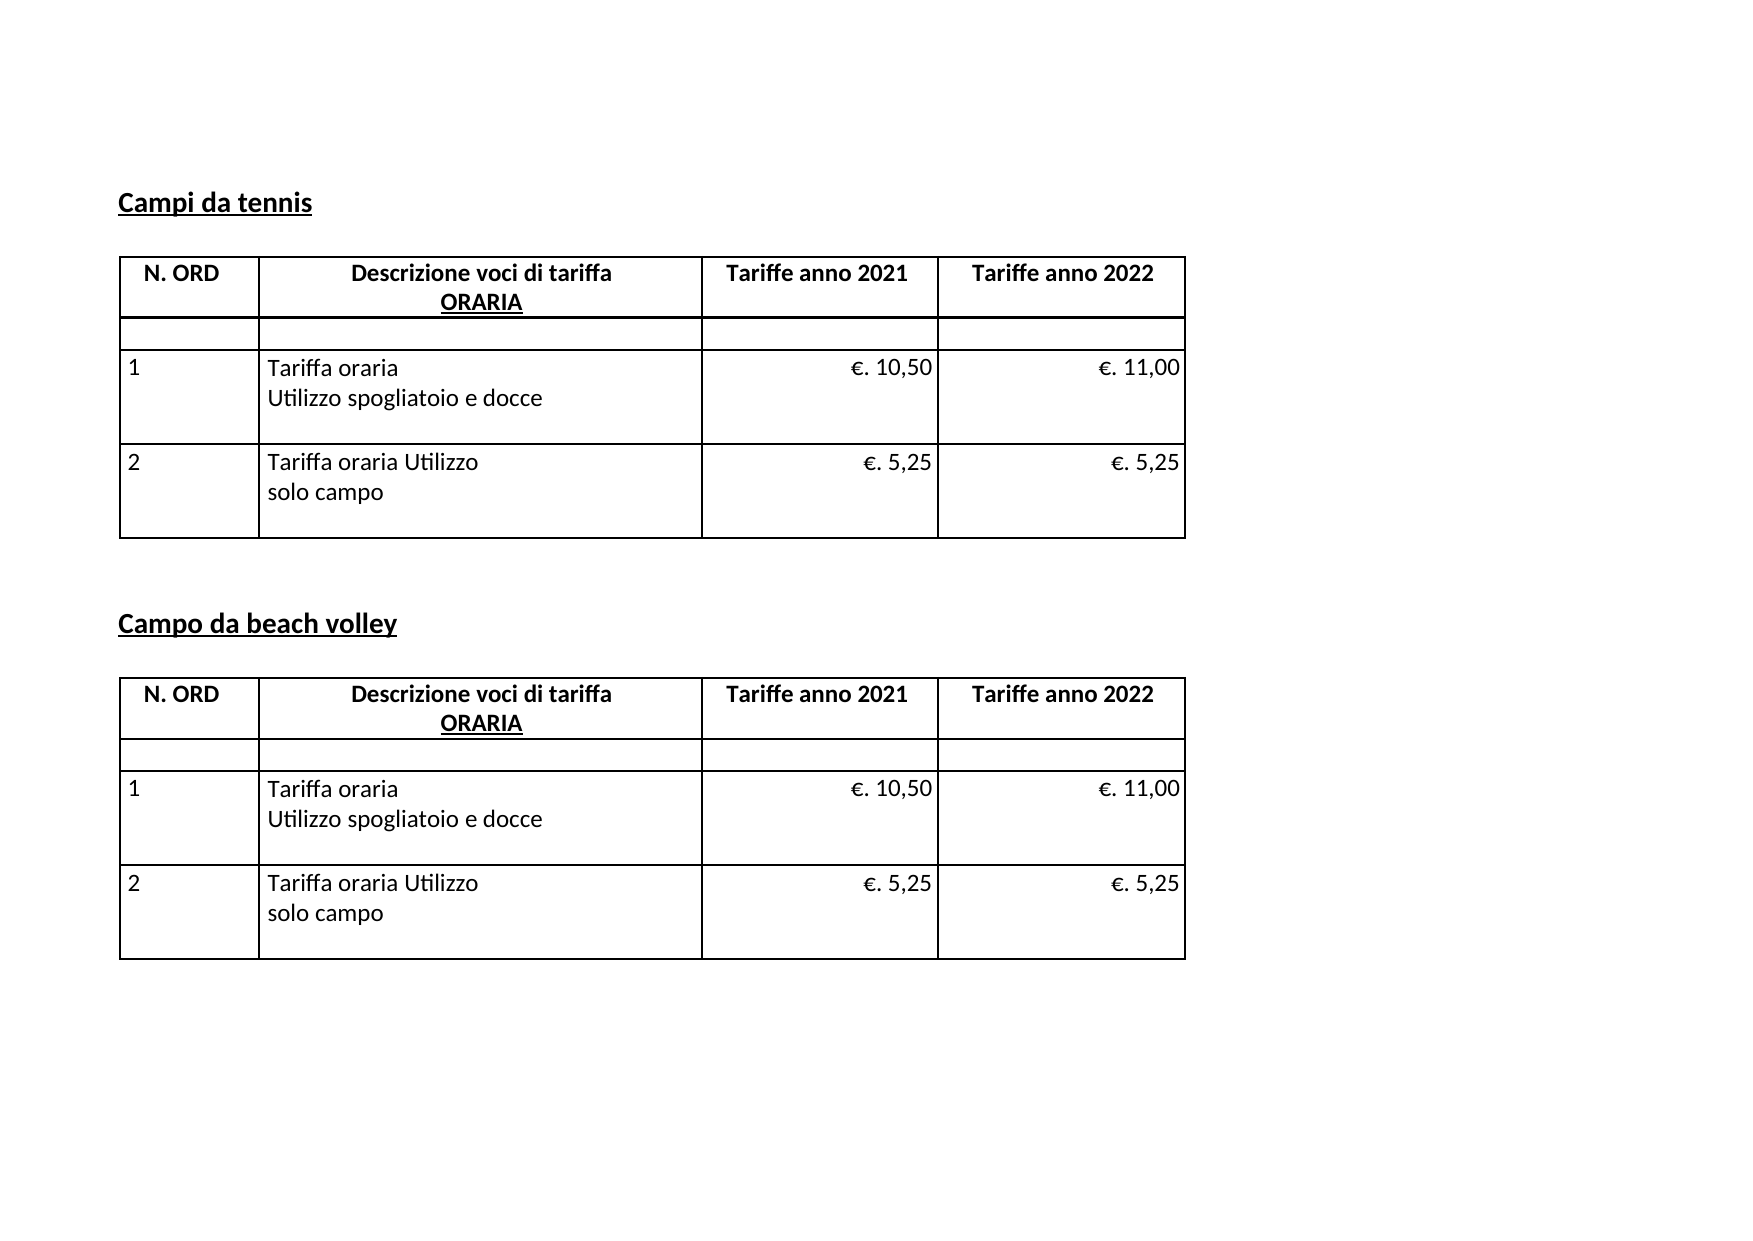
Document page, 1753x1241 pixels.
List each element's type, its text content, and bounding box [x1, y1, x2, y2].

table_cell €. 5,25 [703, 866, 937, 958]
table_cell 1 [121, 772, 258, 864]
table_cell €. 10,50 [703, 351, 937, 443]
table_cell 1 [121, 351, 258, 443]
subtitle Campi da tennis [118, 184, 1617, 219]
table_cell [703, 740, 937, 770]
table_header Tariffe anno 2021 [703, 258, 937, 316]
table_cell €. 5,25 [939, 866, 1184, 958]
table_cell €. 10,50 [703, 772, 937, 864]
table_cell [703, 319, 937, 349]
table_cell Tariffa oraria Utilizzo spogliatoio e docce [260, 351, 701, 443]
table_header Descrizione voci di tariffa ORARIA [260, 679, 701, 737]
table_cell €. 11,00 [939, 772, 1184, 864]
table_header N. ORD [121, 679, 258, 737]
table_cell [260, 740, 701, 770]
table_cell [939, 740, 1184, 770]
table_cell [260, 319, 701, 349]
table_cell [121, 319, 258, 349]
table_header Tariffe anno 2022 [939, 258, 1184, 316]
table_cell €. 11,00 [939, 351, 1184, 443]
table_cell Tariffa oraria Utilizzo solo campo [260, 866, 701, 958]
table_header Tariffe anno 2021 [703, 679, 937, 737]
table_cell Tariffa oraria Utilizzo spogliatoio e docce [260, 772, 701, 864]
table_header N. ORD [121, 258, 258, 316]
table_cell 2 [121, 866, 258, 958]
table_cell [939, 319, 1184, 349]
table_cell 2 [121, 445, 258, 537]
table_cell €. 5,25 [939, 445, 1184, 537]
table_cell [121, 740, 258, 770]
table_header Descrizione voci di tariffa ORARIA [260, 258, 701, 316]
text Campo da beach volley [118, 605, 1617, 641]
table_header Tariffe anno 2022 [939, 679, 1184, 737]
table_cell €. 5,25 [703, 445, 937, 537]
table_cell Tariffa oraria Utilizzo solo campo [260, 445, 701, 537]
